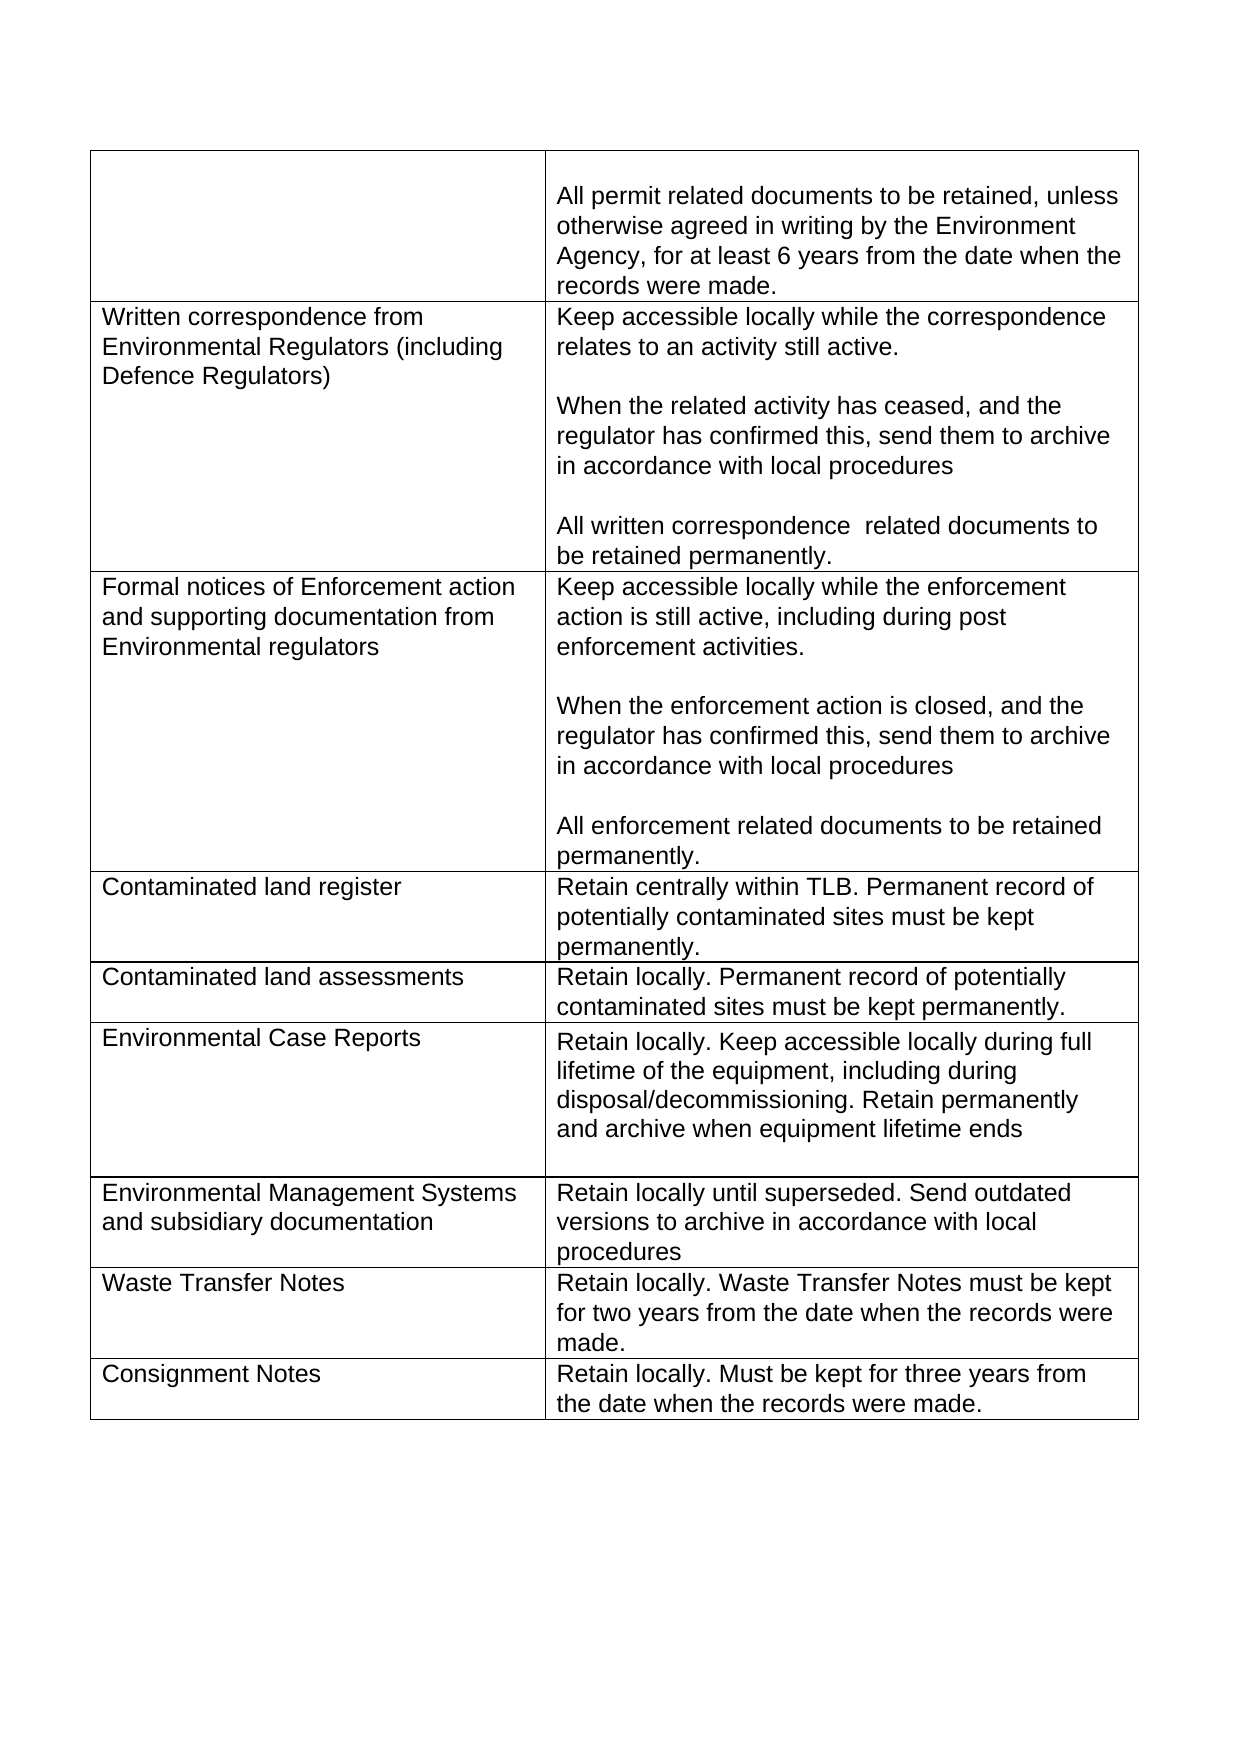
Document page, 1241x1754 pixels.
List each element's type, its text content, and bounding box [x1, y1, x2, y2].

table_cell Retain locally. Permanent record of potentially contaminated sites must be kept permanently. [546, 963, 1138, 1022]
table_cell Consignment Notes [91, 1359, 545, 1419]
table_cell Written correspondence from Environmental Regulators (including Defence Regulators) [91, 302, 545, 571]
table_cell Waste Transfer Notes [91, 1268, 545, 1358]
table_cell Contaminated land assessments [91, 963, 545, 1022]
table_cell All permit related documents to be retained, unless otherwise agreed in writing by the Environment Agency, for at least 6 years from the date when the records were made. [546, 151, 1138, 301]
table_cell Retain locally. Waste Transfer Notes must be kept for two years from the date when the records were made. [546, 1268, 1138, 1358]
table_cell Retain locally until superseded. Send outdated versions to archive in accordance with local procedures [546, 1178, 1138, 1267]
table_cell Contaminated land register [91, 872, 545, 961]
table_cell [91, 151, 545, 301]
table_cell Environmental Management Systems and subsidiary documentation [91, 1178, 545, 1267]
table_cell Keep accessible locally while the correspondence relates to an activity still active. When the related activity has ceased, and the regulator has confirmed this, send them to archive in accordance with local procedures All written correspondence related documents to be retained permanently. [546, 302, 1138, 571]
table_cell Retain centrally within TLB. Permanent record of potentially contaminated sites must be kept permanently. [546, 872, 1138, 961]
table_cell Retain locally. Must be kept for three years from the date when the records were made. [546, 1359, 1138, 1419]
table_cell Environmental Case Reports [91, 1023, 545, 1176]
table_cell Formal notices of Enforcement action and supporting documentation from Environmental regulators [91, 572, 545, 871]
table_cell Retain locally. Keep accessible locally during full lifetime of the equipment, including during disposal/decommissioning. Retain permanently and archive when equipment lifetime ends [546, 1023, 1138, 1176]
table_cell Keep accessible locally while the enforcement action is still active, including during post enforcement activities. When the enforcement action is closed, and the regulator has confirmed this, send them to archive in accordance with local procedures All enforcement related documents to be retained permanently. [546, 572, 1138, 871]
